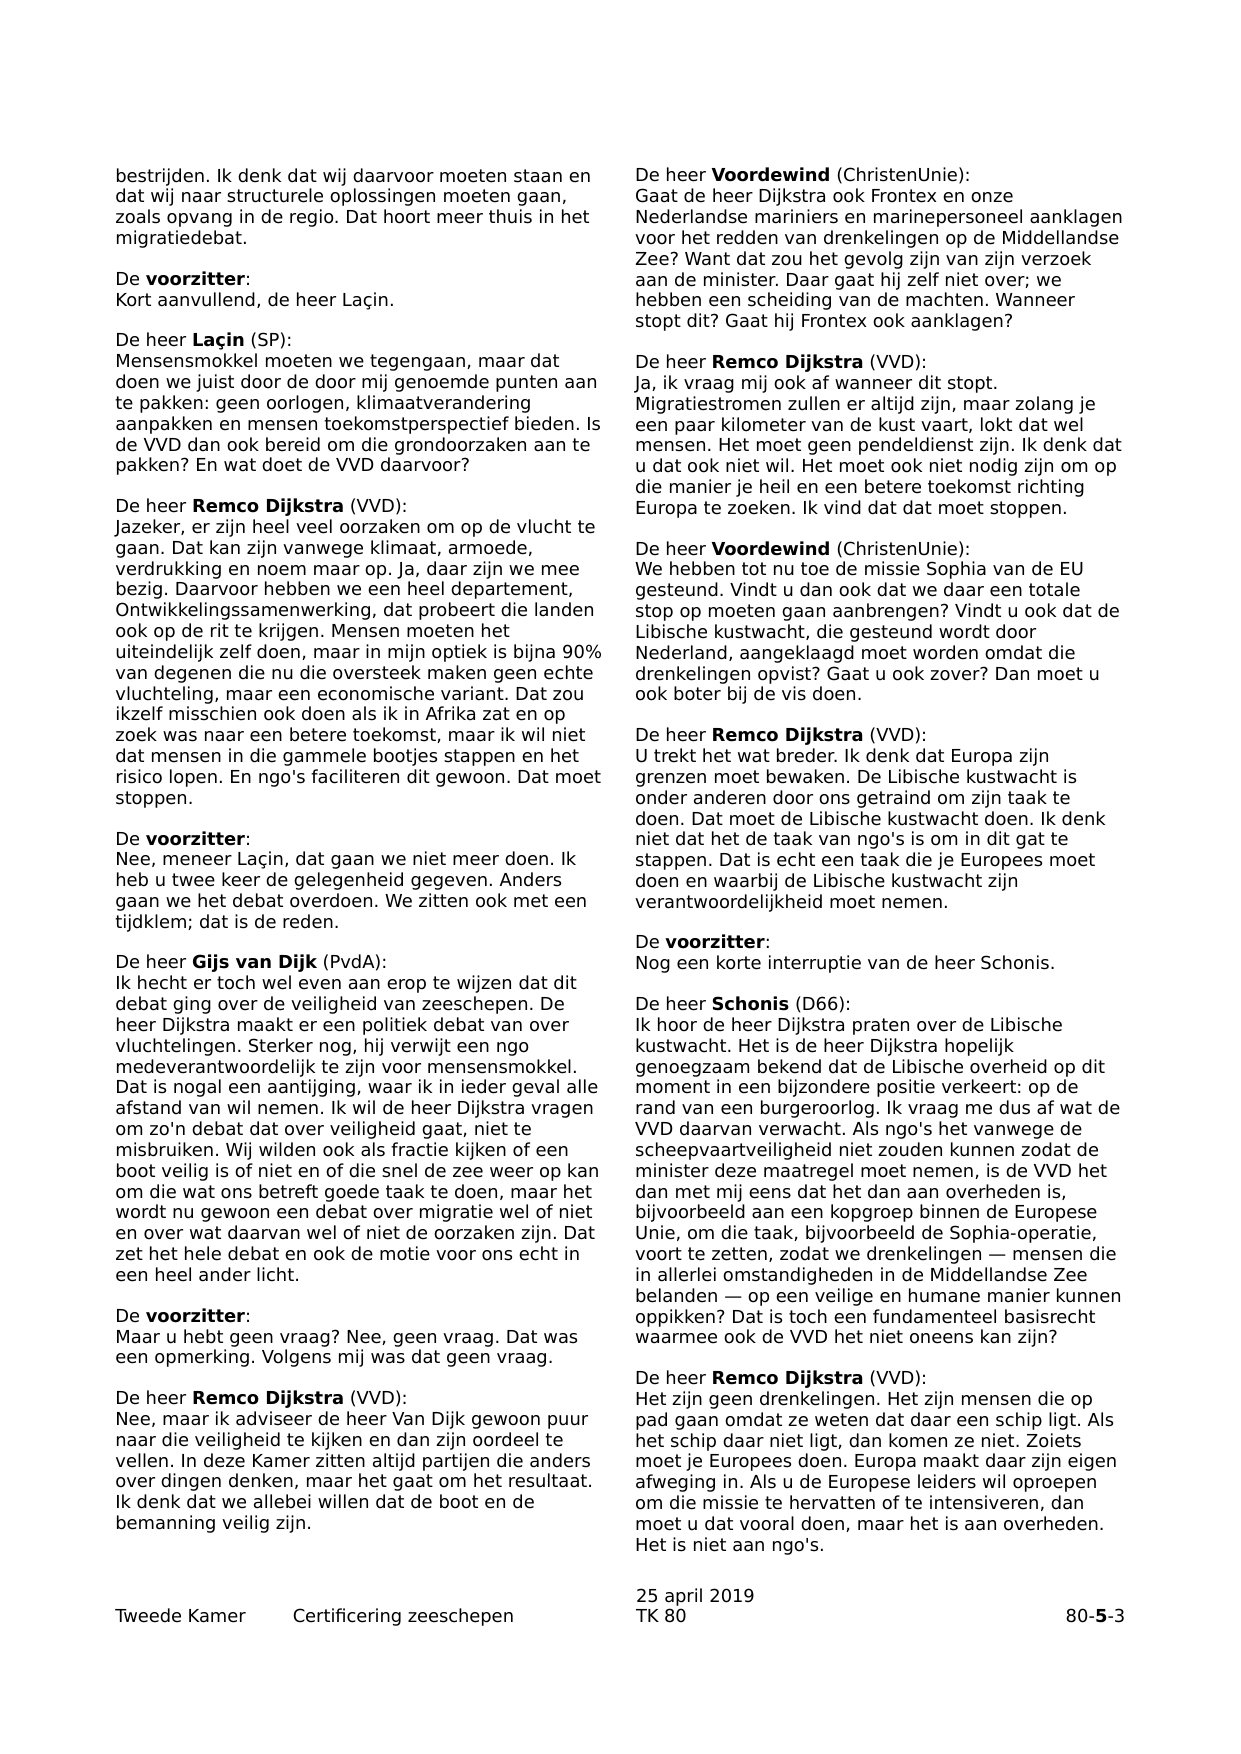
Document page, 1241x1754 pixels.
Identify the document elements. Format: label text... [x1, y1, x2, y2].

text Het zijn geen drenkelingen. Het zijn mensen die op pad gaan omdat ze weten dat daar een schip ligt. Als het schip daar niet ligt, dan komen ze niet. Zoiets moet je Europees doen. Europa maakt daar zijn eigen afweging in. Als u de Europese leiders wil oproepen om die missie te hervatten of te intensiveren, dan moet u dat vooral doen, maar het is aan overheden. Het is niet aan ngo's. [635, 1389, 1125, 1555]
text Ja, ik vraag mij ook af wanneer dit stopt. Migratiestromen zullen er altijd zijn, maar zolang je een paar kilometer van de kust vaart, lokt dat wel mensen. Het moet geen pendeldienst zijn. Ik denk dat u dat ook niet wil. Het moet ook niet nodig zijn om op die manier je heil en een betere toekomst richting Europa te zoeken. Ik vind dat dat moet stoppen. [635, 373, 1125, 518]
text Kort aanvullend, de heer Laçin. [115, 289, 605, 310]
text De heer Laçin (SP): [115, 330, 605, 351]
text De heer Remco Dijkstra (VVD): [635, 725, 1125, 746]
text Mensensmokkel moeten we tegengaan, maar dat doen we juist door de door mij genoemde punten aan te pakken: geen oorlogen, klimaatverandering aanpakken en mensen toekomstperspectief bieden. Is de VVD dan ook bereid om die grondoorzaken aan te pakken? En wat doet de VVD daarvoor? [115, 351, 605, 476]
text De voorzitter: [635, 932, 1125, 953]
text De voorzitter: [115, 269, 605, 289]
text Ik hoor de heer Dijkstra praten over de Libische kustwacht. Het is de heer Dijkstra hopelijk genoegzaam bekend dat de Libische overheid op dit moment in een bijzondere positie verkeert: op de rand van een burgeroorlog. Ik vraag me dus af wat de VVD daarvan verwacht. Als ngo's het vanwege de scheepvaartveiligheid niet zouden kunnen zodat de minister deze maatregel moet nemen, is de VVD het dan met mij eens dat het dan aan overheden is, bijvoorbeeld aan een kopgroep binnen de Europese Unie, om die taak, bijvoorbeeld de Sophia-operatie, voort te zetten, zodat we drenkelingen — mensen die in allerlei omstandigheden in de Middellandse Zee belanden — op een veilige en humane manier kunnen oppikken? Dat is toch een fundamenteel basisrecht waarmee ook de VVD het niet oneens kan zijn? [635, 1015, 1125, 1348]
text bestrijden. Ik denk dat wij daarvoor moeten staan en dat wij naar structurele oplossingen moeten gaan, zoals opvang in de regio. Dat hoort meer thuis in het migratiedebat. [115, 165, 605, 249]
text Nee, maar ik adviseer de heer Van Dijk gewoon puur naar die veiligheid te kijken en dan zijn oordeel te vellen. In deze Kamer zitten altijd partijen die anders over dingen denken, maar het gaat om het resultaat. Ik denk dat we allebei willen dat de boot en de bemanning veilig zijn. [115, 1409, 605, 1534]
text We hebben tot nu toe de missie Sophia van de EU gesteund. Vindt u dan ook dat we daar een totale stop op moeten gaan aanbrengen? Vindt u ook dat de Libische kustwacht, die gesteund wordt door Nederland, aangeklaagd moet worden omdat die drenkelingen opvist? Gaat u ook zover? Dan moet u ook boter bij de vis doen. [635, 559, 1125, 705]
text De heer Remco Dijkstra (VVD): [115, 496, 605, 517]
text Maar u hebt geen vraag? Nee, geen vraag. Dat was een opmerking. Volgens mij was dat geen vraag. [115, 1326, 605, 1368]
text Gaat de heer Dijkstra ook Frontex en onze Nederlandse mariniers en marinepersoneel aanklagen voor het redden van drenkelingen op de Middellandse Zee? Want dat zou het gevolg zijn van zijn verzoek aan de minister. Daar gaat hij zelf niet over; we hebben een scheiding van de machten. Wanneer stopt dit? Gaat hij Frontex ook aanklagen? [635, 186, 1125, 332]
text U trekt het wat breder. Ik denk dat Europa zijn grenzen moet bewaken. De Libische kustwacht is onder anderen door ons getraind om zijn taak te doen. Dat moet de Libische kustwacht doen. Ik denk niet dat het de taak van ngo's is om in dit gat te stappen. Dat is echt een taak die je Europees moet doen en waarbij de Libische kustwacht zijn verantwoordelijkheid moet nemen. [635, 746, 1125, 912]
text Ik hecht er toch wel even aan erop te wijzen dat dit debat ging over de veiligheid van zeeschepen. De heer Dijkstra maakt er een politiek debat van over vluchtelingen. Sterker nog, hij verwijt een ngo medeverantwoordelijk te zijn voor mensensmokkel. Dat is nogal een aantijging, waar ik in ieder geval alle afstand van wil nemen. Ik wil de heer Dijkstra vragen om zo'n debat dat over veiligheid gaat, niet te misbruiken. Wij wilden ook als fractie kijken of een boot veilig is of niet en of die snel de zee weer op kan om die wat ons betreft goede taak te doen, maar het wordt nu gewoon een debat over migratie wel of niet en over wat daarvan wel of niet de oorzaken zijn. Dat zet het hele debat en ook de motie voor ons echt in een heel ander licht. [115, 973, 605, 1286]
text De heer Schonis (D66): [635, 994, 1125, 1015]
text De heer Remco Dijkstra (VVD): [635, 352, 1125, 373]
text De heer Remco Dijkstra (VVD): [115, 1388, 605, 1409]
text Nog een korte interruptie van de heer Schonis. [635, 953, 1125, 974]
text De heer Voordewind (ChristenUnie): [635, 165, 1125, 186]
text De voorzitter: [115, 1306, 605, 1326]
text De voorzitter: [115, 828, 605, 849]
text De heer Gijs van Dijk (PvdA): [115, 952, 605, 973]
text Jazeker, er zijn heel veel oorzaken om op de vlucht te gaan. Dat kan zijn vanwege klimaat, armoede, verdrukking en noem maar op. Ja, daar zijn we mee bezig. Daarvoor hebben we een heel departement, Ontwikkelingssamenwerking, dat probeert die landen ook op de rit te krijgen. Mensen moeten het uiteindelijk zelf doen, maar in mijn optiek is bijna 90% van degenen die nu die oversteek maken geen echte vluchteling, maar een economische variant. Dat zou ikzelf misschien ook doen als ik in Afrika zat en op zoek was naar een betere toekomst, maar ik wil niet dat mensen in die gammele bootjes stappen en het risico lopen. En ngo's faciliteren dit gewoon. Dat moet stoppen. [115, 517, 605, 808]
text De heer Remco Dijkstra (VVD): [635, 1368, 1125, 1389]
text De heer Voordewind (ChristenUnie): [635, 538, 1125, 559]
text Nee, meneer Laçin, dat gaan we niet meer doen. Ik heb u twee keer de gelegenheid gegeven. Anders gaan we het debat overdoen. We zitten ook met een tijdklem; dat is de reden. [115, 849, 605, 932]
